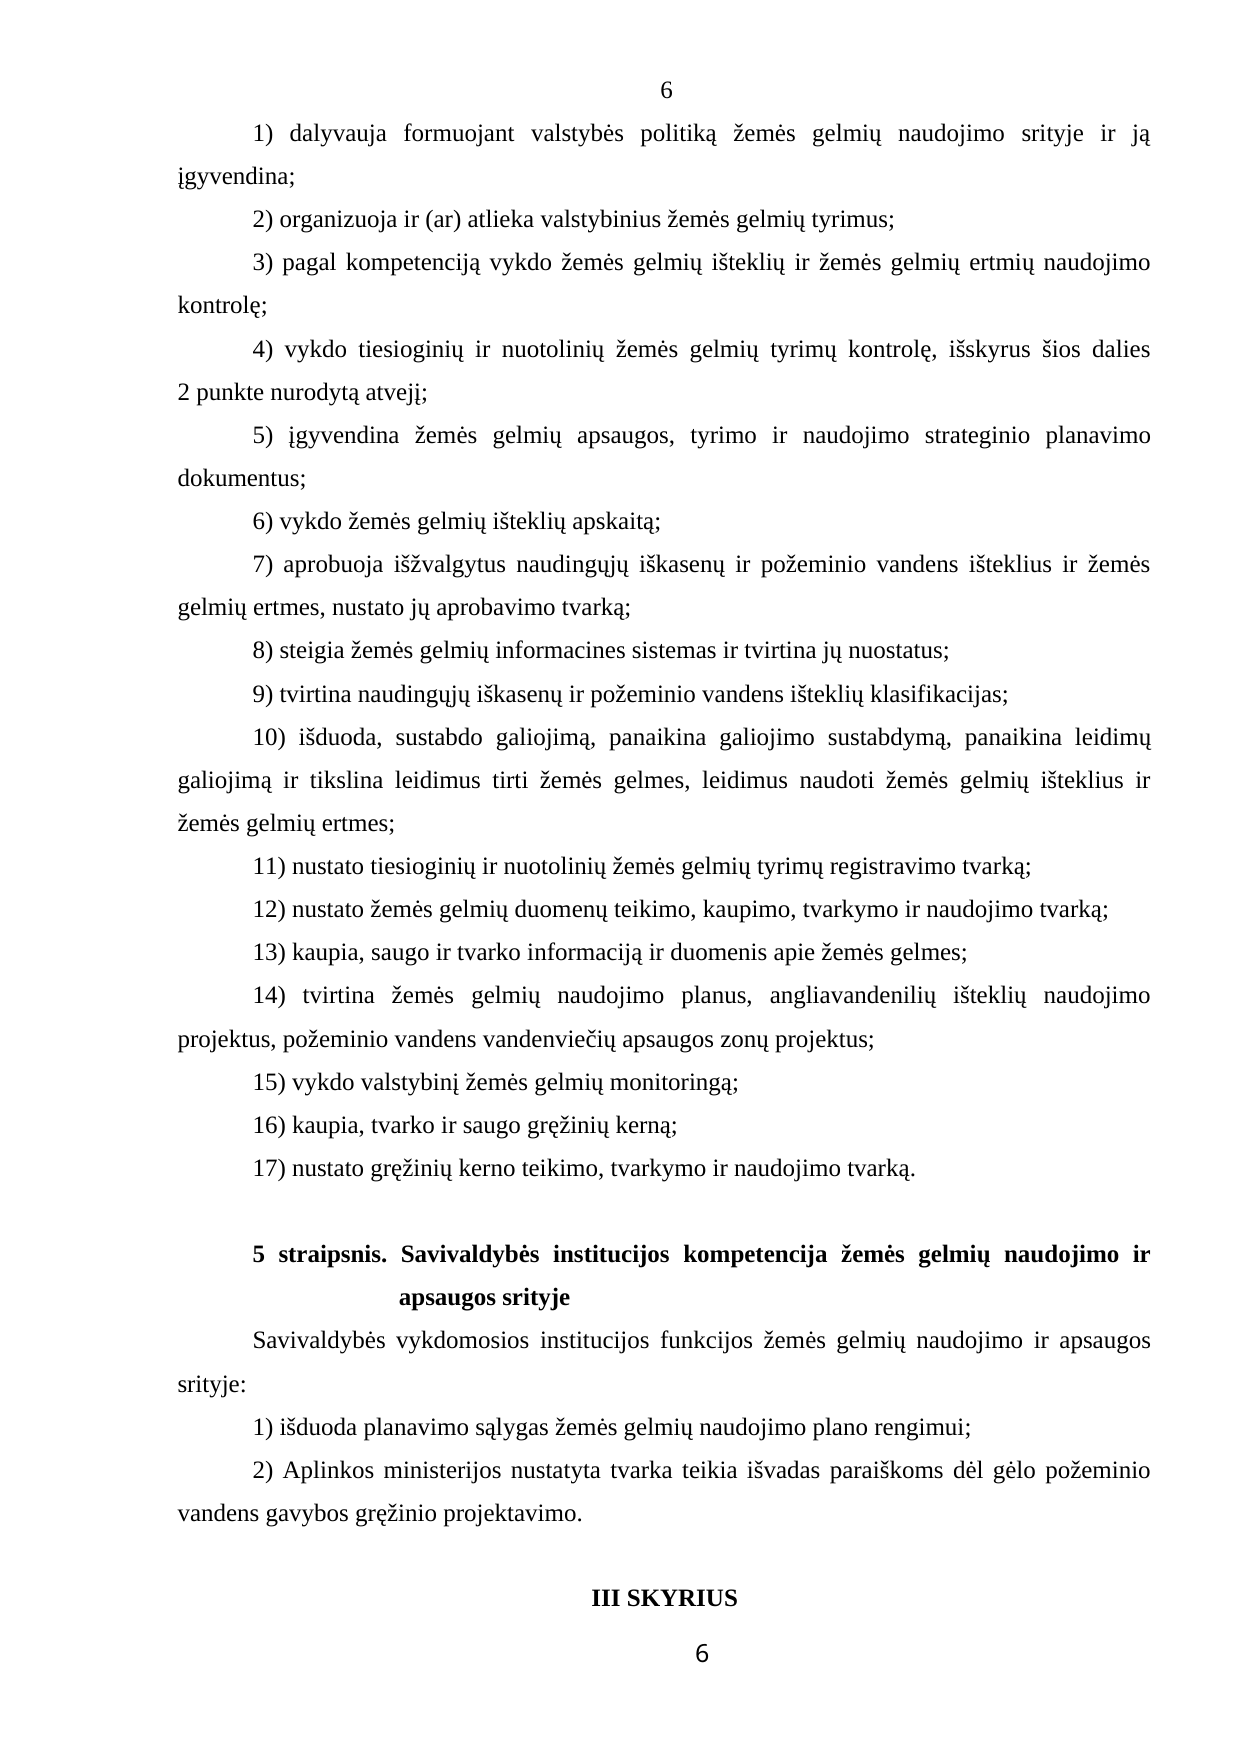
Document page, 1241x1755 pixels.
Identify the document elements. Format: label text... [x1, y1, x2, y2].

text III SKYRIUS [177, 1577, 1152, 1612]
text 2) organizuoja ir (ar) atlieka valstybinius žemės gelmių tyrimus; [177, 204, 1152, 233]
text 17) nustato gręžinių kerno teikimo, tvarkymo ir naudojimo tvarką. [177, 1153, 1152, 1182]
text 9) tvirtina naudingųjų iškasenų ir požeminio vandens išteklių klasifikacijas; [177, 679, 1152, 707]
text 11) nustato tiesioginių ir nuotolinių žemės gelmių tyrimų registravimo tvarką; [177, 851, 1152, 880]
text Savivaldybės vykdomosios institucijos funkcijos žemės gelmių naudojimo ir apsaugos srityje: [177, 1326, 1152, 1397]
text 1) dalyvauja formuojant valstybės politiką žemės gelmių naudojimo srityje ir ją įgyvendina; [177, 118, 1152, 190]
text 14) tvirtina žemės gelmių naudojimo planus, angliavandenilių išteklių naudojimo projektus, požeminio vandens vandenviečių apsaugos zonų projektus; [177, 981, 1152, 1052]
text 1) išduoda planavimo sąlygas žemės gelmių naudojimo plano rengimui; [177, 1412, 1152, 1441]
text 5) įgyvendina žemės gelmių apsaugos, tyrimo ir naudojimo strateginio planavimo dokumentus; [177, 420, 1152, 492]
text 2) Aplinkos ministerijos nustatyta tvarka teikia išvadas paraiškoms dėl gėlo požeminio vandens gavybos gręžinio projektavimo. [177, 1455, 1152, 1527]
text 16) kaupia, tvarko ir saugo gręžinių kerną; [177, 1110, 1152, 1139]
text 12) nustato žemės gelmių duomenų teikimo, kaupimo, tvarkymo ir naudojimo tvarką; [177, 894, 1152, 923]
text 5 straipsnis. Savivaldybės institucijos kompetencija žemės gelmių naudojimo ir apsaugos srityje [252, 1239, 1152, 1311]
text 4) vykdo tiesioginių ir nuotolinių žemės gelmių tyrimų kontrolę, išskyrus šios dalies 2 punkte nurodytą atvejį; [177, 334, 1152, 406]
text 10) išduoda, sustabdo galiojimą, panaikina galiojimo sustabdymą, panaikina leidimų galiojimą ir tikslina leidimus tirti žemės gelmes, leidimus naudoti žemės gelmių išteklius ir žemės gelmių ertmes; [177, 722, 1152, 837]
text 6) vykdo žemės gelmių išteklių apskaitą; [177, 506, 1152, 535]
text 15) vykdo valstybinį žemės gelmių monitoringą; [177, 1067, 1152, 1096]
text 13) kaupia, saugo ir tvarko informaciją ir duomenis apie žemės gelmes; [177, 937, 1152, 966]
text 8) steigia žemės gelmių informacines sistemas ir tvirtina jų nuostatus; [177, 636, 1152, 664]
text 7) aprobuoja išžvalgytus naudingųjų iškasenų ir požeminio vandens išteklius ir žemės gelmių ertmes, nustato jų aprobavimo tvarką; [177, 549, 1152, 621]
text 3) pagal kompetenciją vykdo žemės gelmių išteklių ir žemės gelmių ertmių naudojimo kontrolę; [177, 247, 1152, 319]
